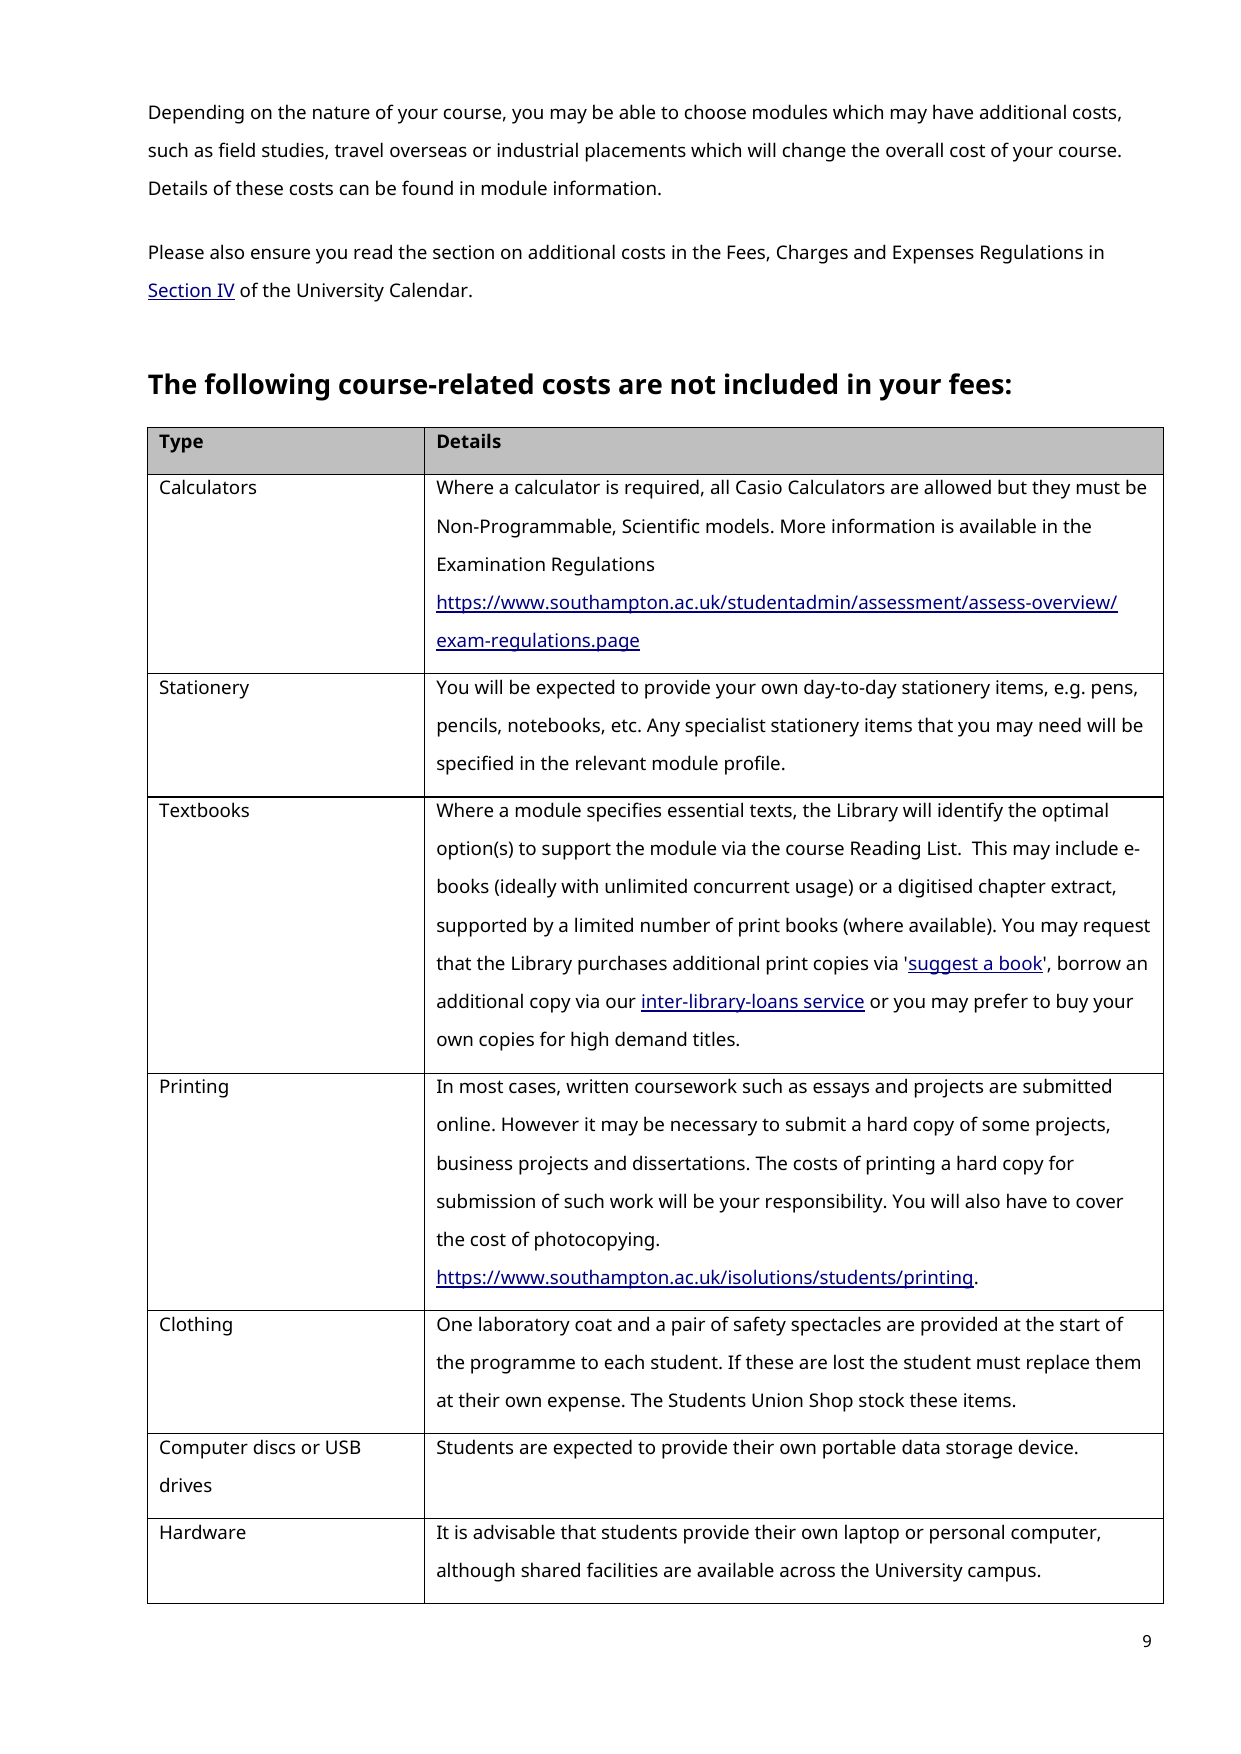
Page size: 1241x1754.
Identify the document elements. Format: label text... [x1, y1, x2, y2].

table_cell In most cases, written coursework such as essays and projects are submitted online. However it may be necessary to submit a hard copy of some projects, business projects and dissertations. The costs of printing a hard copy for submission of such work will be your responsibility. You will also have to cover the cost of photocopying. https://www.southampton.ac.uk/isolutions/students/printing. [425, 1074, 1163, 1310]
subtitle The following course-related costs are not included in your fees: [148, 365, 1152, 402]
table_cell Hardware [148, 1519, 424, 1603]
table_cell One laboratory coat and a pair of safety spectacles are provided at the start of the programme to each student. If these are lost the student must replace them at their own expense. The Students Union Shop stock these items. [425, 1311, 1163, 1433]
table_header Details [425, 428, 1163, 474]
table_header Type [148, 428, 424, 474]
table_cell Clothing [148, 1311, 424, 1433]
table_cell Students are expected to provide their own portable data storage device. [425, 1434, 1163, 1518]
table_cell Stationery [148, 674, 424, 796]
table_cell You will be expected to provide your own day-to-day stationery items, e.g. pens, pencils, notebooks, etc. Any specialist stationery items that you may need will be specified in the relevant module profile. [425, 674, 1163, 796]
table_cell Textbooks [148, 798, 424, 1072]
text Depending on the nature of your course, you may be able to choose modules which may have additional costs, such as field studies, travel overseas or industrial placements which will change the overall cost of your course. Details of these costs can be found in module information. [148, 99, 1152, 201]
table_cell Calculators [148, 475, 424, 673]
text Please also ensure you read the section on additional costs in the Fees, Charges and Expenses Regulations in Section IV of the University Calendar. [148, 239, 1152, 303]
table_cell Computer discs or USB drives [148, 1434, 424, 1518]
table_cell Where a calculator is required, all Casio Calculators are allowed but they must be Non-Programmable, Scientific models. More information is available in the Examination Regulations https://www.southampton.ac.uk/studentadmin/assessment/assess-overview/exam-regulations.page [425, 475, 1163, 673]
table_cell Where a module specifies essential texts, the Library will identify the optimal option(s) to support the module via the course Reading List. This may include e-books (ideally with unlimited concurrent usage) or a digitised chapter extract, supported by a limited number of print books (where available). You may request that the Library purchases additional print copies via 'suggest a book', borrow an additional copy via our inter-library-loans service or you may prefer to buy your own copies for high demand titles. [425, 798, 1163, 1072]
table_cell It is advisable that students provide their own laptop or personal computer, although shared facilities are available across the University campus. [425, 1519, 1163, 1603]
table_cell Printing [148, 1074, 424, 1310]
